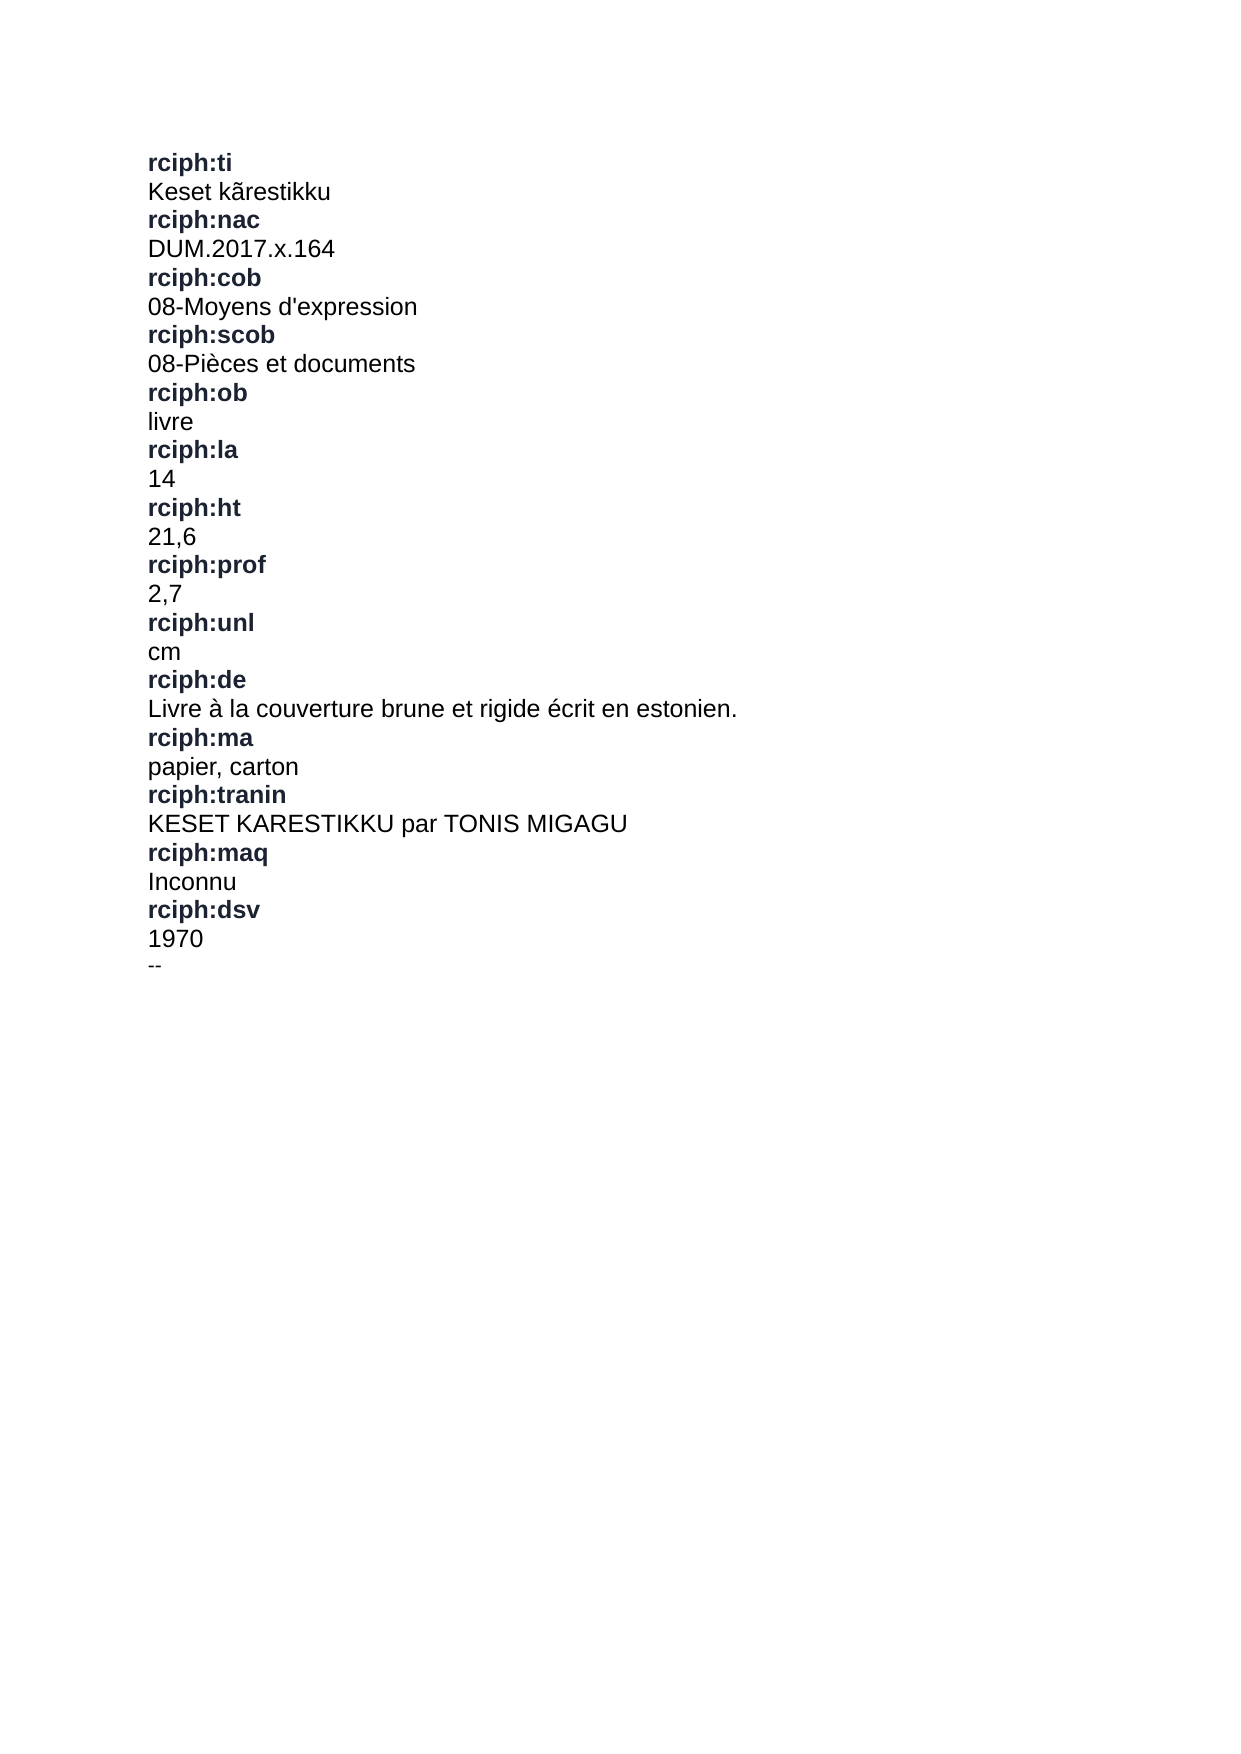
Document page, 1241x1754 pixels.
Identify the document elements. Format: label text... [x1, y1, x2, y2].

text 1970 [148, 924, 1092, 953]
text 21,6 [148, 521, 1092, 550]
text DUM.2017.x.164 [148, 234, 1092, 263]
text papier, carton [148, 751, 1092, 780]
text 14 [148, 464, 1092, 493]
text rciph:unl [148, 608, 1092, 636]
text rciph:scob [148, 320, 1092, 349]
text livre [148, 406, 1092, 435]
text Livre à la couverture brune et rigide écrit en estonien. [148, 694, 1092, 723]
text 08-Pièces et documents [148, 349, 1092, 378]
text rciph:ti [148, 148, 1092, 176]
text 08-Moyens d'expression [148, 291, 1092, 320]
text rciph:de [148, 665, 1092, 694]
text Inconnu [148, 866, 1092, 895]
text rciph:cob [148, 263, 1092, 291]
text Keset kãrestikku [148, 176, 1092, 205]
text rciph:ma [148, 723, 1092, 751]
text 2,7 [148, 579, 1092, 608]
text rciph:prof [148, 550, 1092, 579]
text rciph:tranin [148, 780, 1092, 809]
text KESET KARESTIKKU par TONIS MIGAGU [148, 809, 1092, 838]
text rciph:maq [148, 838, 1092, 866]
text rciph:nac [148, 205, 1092, 234]
text rciph:ht [148, 493, 1092, 521]
text rciph:dsv [148, 895, 1092, 924]
text cm [148, 636, 1092, 665]
text -- [148, 953, 1092, 977]
text rciph:ob [148, 378, 1092, 406]
text rciph:la [148, 435, 1092, 464]
